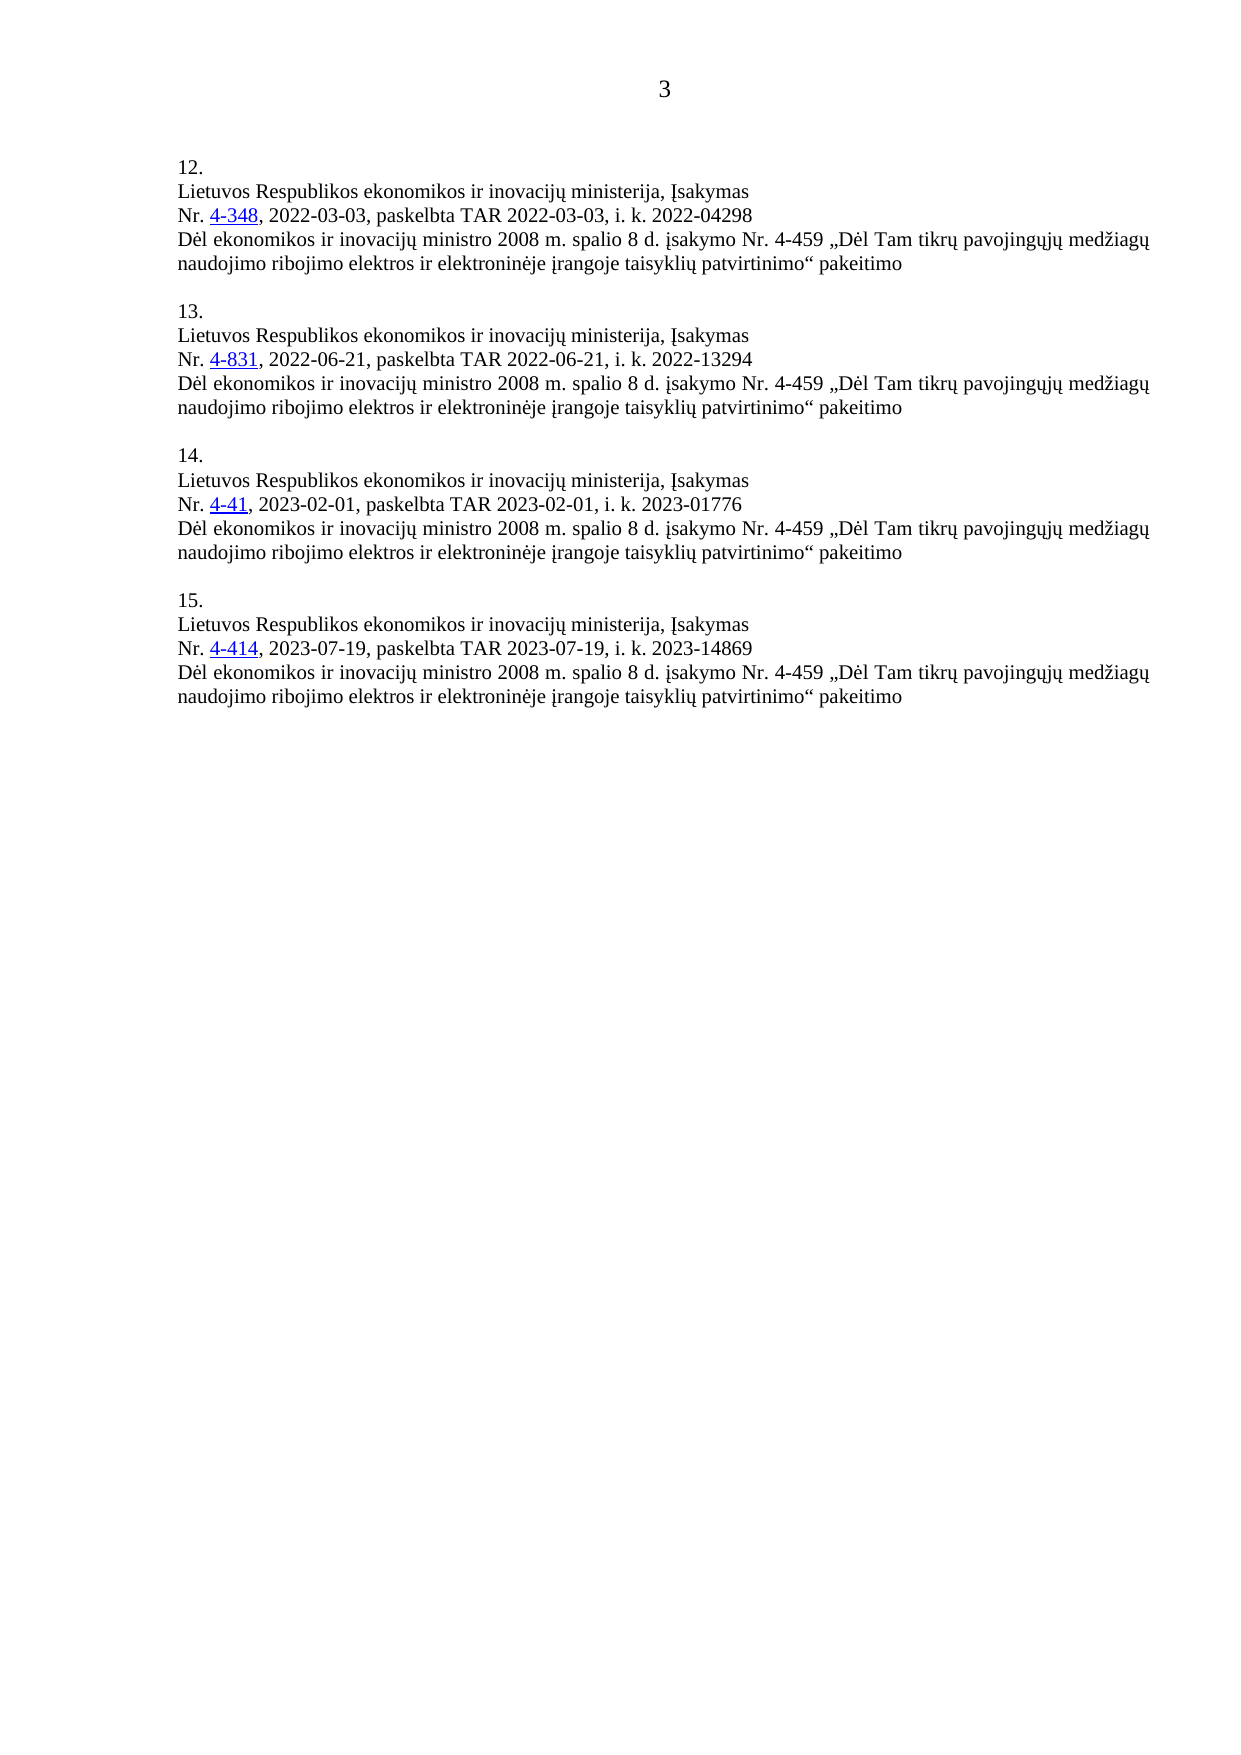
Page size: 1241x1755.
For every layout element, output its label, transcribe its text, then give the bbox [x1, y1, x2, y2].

text Lietuvos Respublikos ekonomikos ir inovacijų ministerija, Įsakymas [177, 612, 1152, 636]
text Lietuvos Respublikos ekonomikos ir inovacijų ministerija, Įsakymas [177, 467, 1152, 492]
text Nr. 4-414, 2023-07-19, paskelbta TAR 2023-07-19, i. k. 2023-14869 [177, 636, 1152, 660]
text 15. [177, 588, 1152, 612]
text Nr. 4-41, 2023-02-01, paskelbta TAR 2023-02-01, i. k. 2023-01776 [177, 492, 1152, 516]
text Lietuvos Respublikos ekonomikos ir inovacijų ministerija, Įsakymas [177, 179, 1152, 203]
text 14. [177, 443, 1152, 467]
text Dėl ekonomikos ir inovacijų ministro 2008 m. spalio 8 d. įsakymo Nr. 4-459 „Dėl Tam tikrų pavojingųjų medžiagų naudojimo ribojimo elektros ir elektroninėje įrangoje taisyklių patvirtinimo“ pakeitimo [177, 516, 1152, 564]
text Lietuvos Respublikos ekonomikos ir inovacijų ministerija, Įsakymas [177, 323, 1152, 347]
text Dėl ekonomikos ir inovacijų ministro 2008 m. spalio 8 d. įsakymo Nr. 4-459 „Dėl Tam tikrų pavojingųjų medžiagų naudojimo ribojimo elektros ir elektroninėje įrangoje taisyklių patvirtinimo“ pakeitimo [177, 660, 1152, 708]
text Nr. 4-831, 2022-06-21, paskelbta TAR 2022-06-21, i. k. 2022-13294 [177, 347, 1152, 371]
text Dėl ekonomikos ir inovacijų ministro 2008 m. spalio 8 d. įsakymo Nr. 4-459 „Dėl Tam tikrų pavojingųjų medžiagų naudojimo ribojimo elektros ir elektroninėje įrangoje taisyklių patvirtinimo“ pakeitimo [177, 371, 1152, 419]
text Dėl ekonomikos ir inovacijų ministro 2008 m. spalio 8 d. įsakymo Nr. 4-459 „Dėl Tam tikrų pavojingųjų medžiagų naudojimo ribojimo elektros ir elektroninėje įrangoje taisyklių patvirtinimo“ pakeitimo [177, 227, 1152, 275]
text 12. [177, 155, 1152, 179]
text Nr. 4-348, 2022-03-03, paskelbta TAR 2022-03-03, i. k. 2022-04298 [177, 203, 1152, 227]
text 13. [177, 299, 1152, 323]
